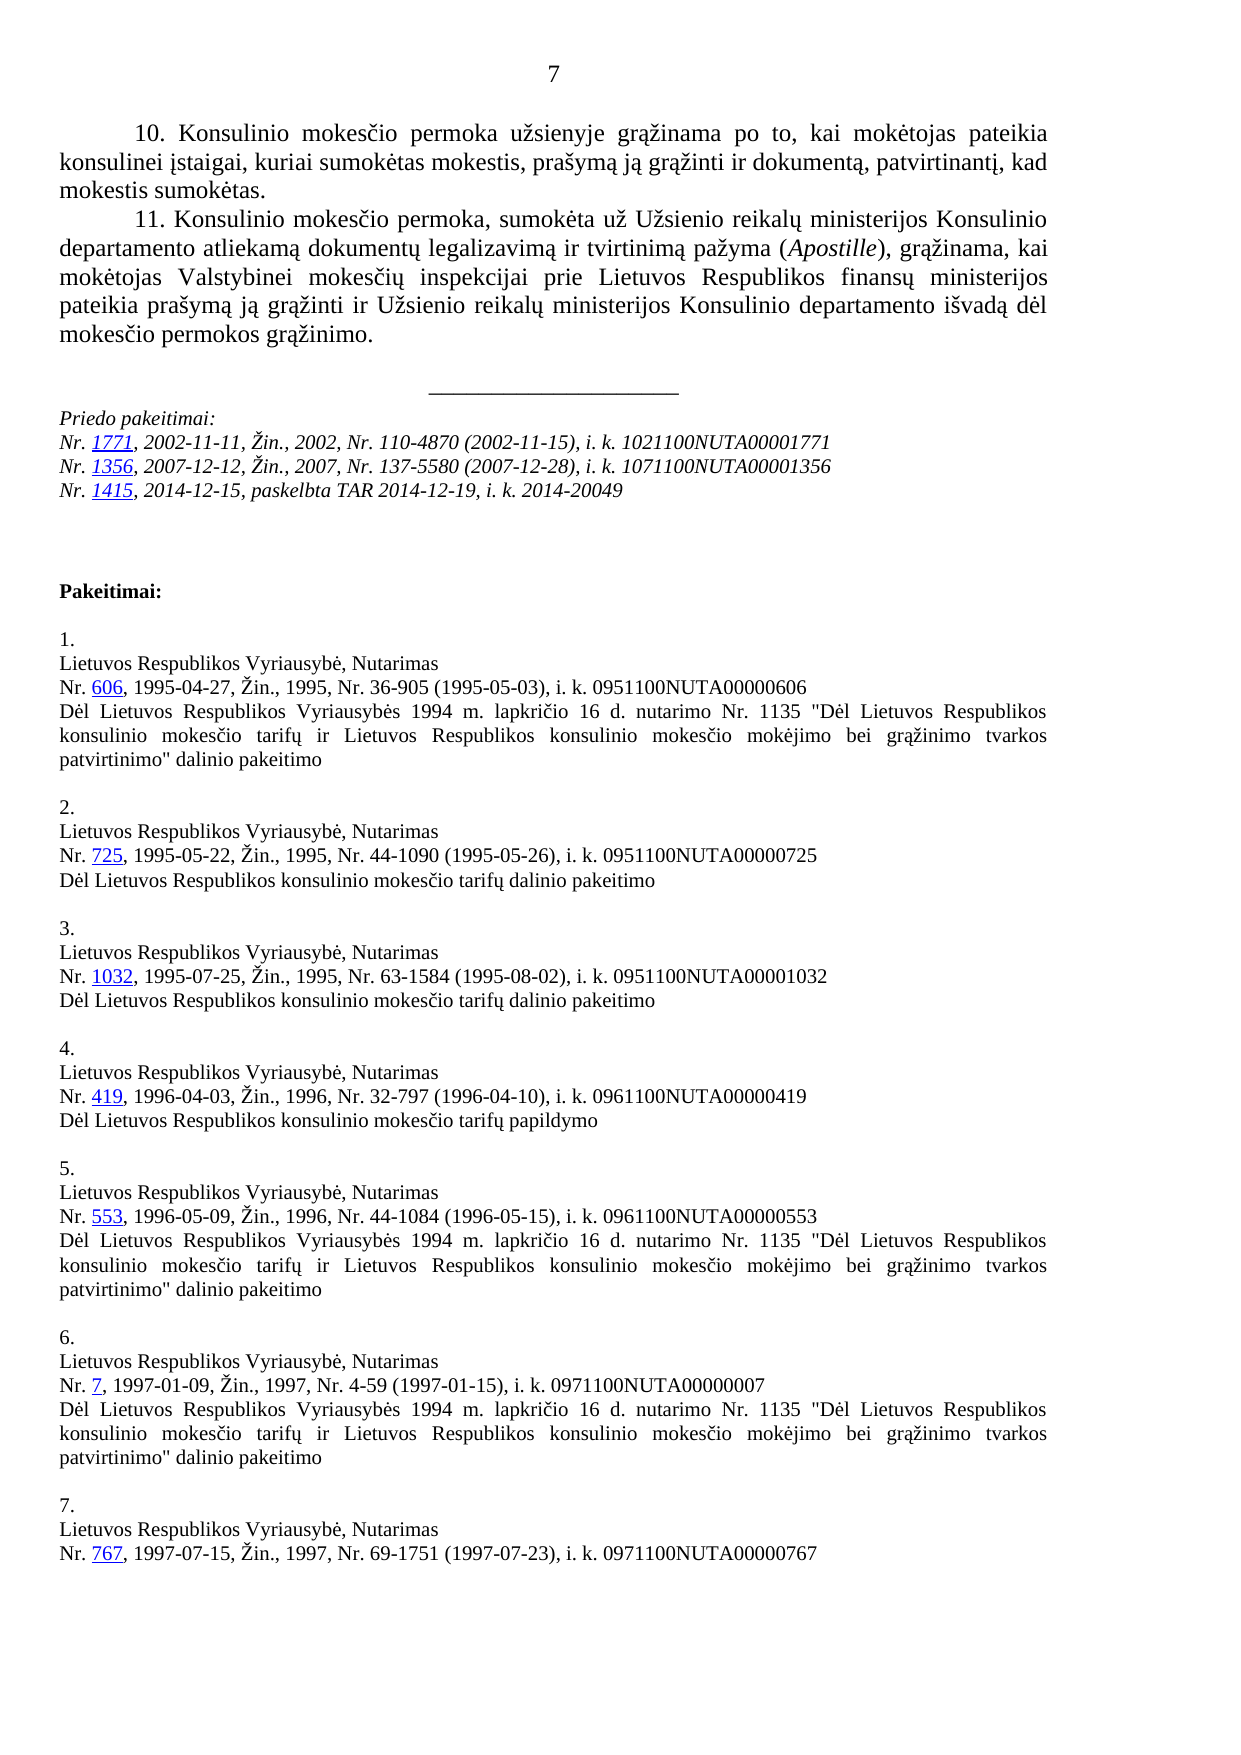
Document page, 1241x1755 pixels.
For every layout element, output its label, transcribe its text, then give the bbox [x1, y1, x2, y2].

text Nr. 7, 1997-01-09, Žin., 1997, Nr. 4-59 (1997-01-15), i. k. 0971100NUTA00000007 [59, 1373, 1048, 1397]
text Lietuvos Respublikos Vyriausybė, Nutarimas [59, 819, 1048, 843]
text 6. [59, 1325, 1048, 1349]
text Pakeitimai: [59, 579, 1048, 603]
text Lietuvos Respublikos Vyriausybė, Nutarimas [59, 940, 1048, 964]
text Dėl Lietuvos Respublikos Vyriausybės 1994 m. lapkričio 16 d. nutarimo Nr. 1135 "Dėl Lietuvos Respublikos konsulinio mokesčio tarifų ir Lietuvos Respublikos konsulinio mokesčio mokėjimo bei grąžinimo tvarkos patvirtinimo" dalinio pakeitimo [59, 1228, 1048, 1301]
text Dėl Lietuvos Respublikos konsulinio mokesčio tarifų papildymo [59, 1108, 1048, 1132]
text Dėl Lietuvos Respublikos Vyriausybės 1994 m. lapkričio 16 d. nutarimo Nr. 1135 "Dėl Lietuvos Respublikos konsulinio mokesčio tarifų ir Lietuvos Respublikos konsulinio mokesčio mokėjimo bei grąžinimo tvarkos patvirtinimo" dalinio pakeitimo [59, 699, 1048, 771]
text Dėl Lietuvos Respublikos konsulinio mokesčio tarifų dalinio pakeitimo [59, 867, 1048, 892]
text 10. Konsulinio mokesčio permoka užsienyje grąžinama po to, kai mokėtojas pateikia konsulinei įstaigai, kuriai sumokėtas mokestis, prašymą ją grąžinti ir dokumentą, patvirtinantį, kad mokestis sumokėtas. [59, 118, 1048, 204]
text Nr. 553, 1996-05-09, Žin., 1996, Nr. 44-1084 (1996-05-15), i. k. 0961100NUTA00000553 [59, 1204, 1048, 1228]
text Lietuvos Respublikos Vyriausybė, Nutarimas [59, 1060, 1048, 1084]
text 1. [59, 627, 1048, 651]
text 2. [59, 795, 1048, 819]
text Nr. 1415, 2014-12-15, paskelbta TAR 2014-12-19, i. k. 2014-20049 [59, 478, 1048, 502]
text Nr. 1771, 2002-11-11, Žin., 2002, Nr. 110-4870 (2002-11-15), i. k. 1021100NUTA00001771 [59, 430, 1048, 454]
text Nr. 1032, 1995-07-25, Žin., 1995, Nr. 63-1584 (1995-08-02), i. k. 0951100NUTA00001032 [59, 964, 1048, 988]
text Dėl Lietuvos Respublikos Vyriausybės 1994 m. lapkričio 16 d. nutarimo Nr. 1135 "Dėl Lietuvos Respublikos konsulinio mokesčio tarifų ir Lietuvos Respublikos konsulinio mokesčio mokėjimo bei grąžinimo tvarkos patvirtinimo" dalinio pakeitimo [59, 1397, 1048, 1469]
text Nr. 1356, 2007-12-12, Žin., 2007, Nr. 137-5580 (2007-12-28), i. k. 1071100NUTA00001356 [59, 454, 1048, 478]
text 3. [59, 916, 1048, 940]
text Lietuvos Respublikos Vyriausybė, Nutarimas [59, 1517, 1048, 1541]
text Nr. 606, 1995-04-27, Žin., 1995, Nr. 36-905 (1995-05-03), i. k. 0951100NUTA00000606 [59, 675, 1048, 699]
text 4. [59, 1036, 1048, 1060]
text Nr. 725, 1995-05-22, Žin., 1995, Nr. 44-1090 (1995-05-26), i. k. 0951100NUTA00000725 [59, 843, 1048, 867]
text Nr. 419, 1996-04-03, Žin., 1996, Nr. 32-797 (1996-04-10), i. k. 0961100NUTA00000419 [59, 1084, 1048, 1108]
text Lietuvos Respublikos Vyriausybė, Nutarimas [59, 1180, 1048, 1204]
text Nr. 767, 1997-07-15, Žin., 1997, Nr. 69-1751 (1997-07-23), i. k. 0971100NUTA00000767 [59, 1541, 1048, 1565]
text Priedo pakeitimai: [59, 406, 1048, 430]
text Lietuvos Respublikos Vyriausybė, Nutarimas [59, 651, 1048, 675]
text Lietuvos Respublikos Vyriausybė, Nutarimas [59, 1349, 1048, 1373]
text 5. [59, 1156, 1048, 1180]
text Dėl Lietuvos Respublikos konsulinio mokesčio tarifų dalinio pakeitimo [59, 988, 1048, 1012]
text 11. Konsulinio mokesčio permoka, sumokėta už Užsienio reikalų ministerijos Konsulinio departamento atliekamą dokumentų legalizavimą ir tvirtinimą pažyma (Apostille), grąžinama, kai mokėtojas Valstybinei mokesčių inspekcijai prie Lietuvos Respublikos finansų ministerijos pateikia prašymą ją grąžinti ir Užsienio reikalų ministerijos Konsulinio departamento išvadą dėl mokesčio permokos grąžinimo. [59, 204, 1048, 348]
text –––––––––––––––––––– [59, 377, 1048, 406]
text 7. [59, 1493, 1048, 1517]
